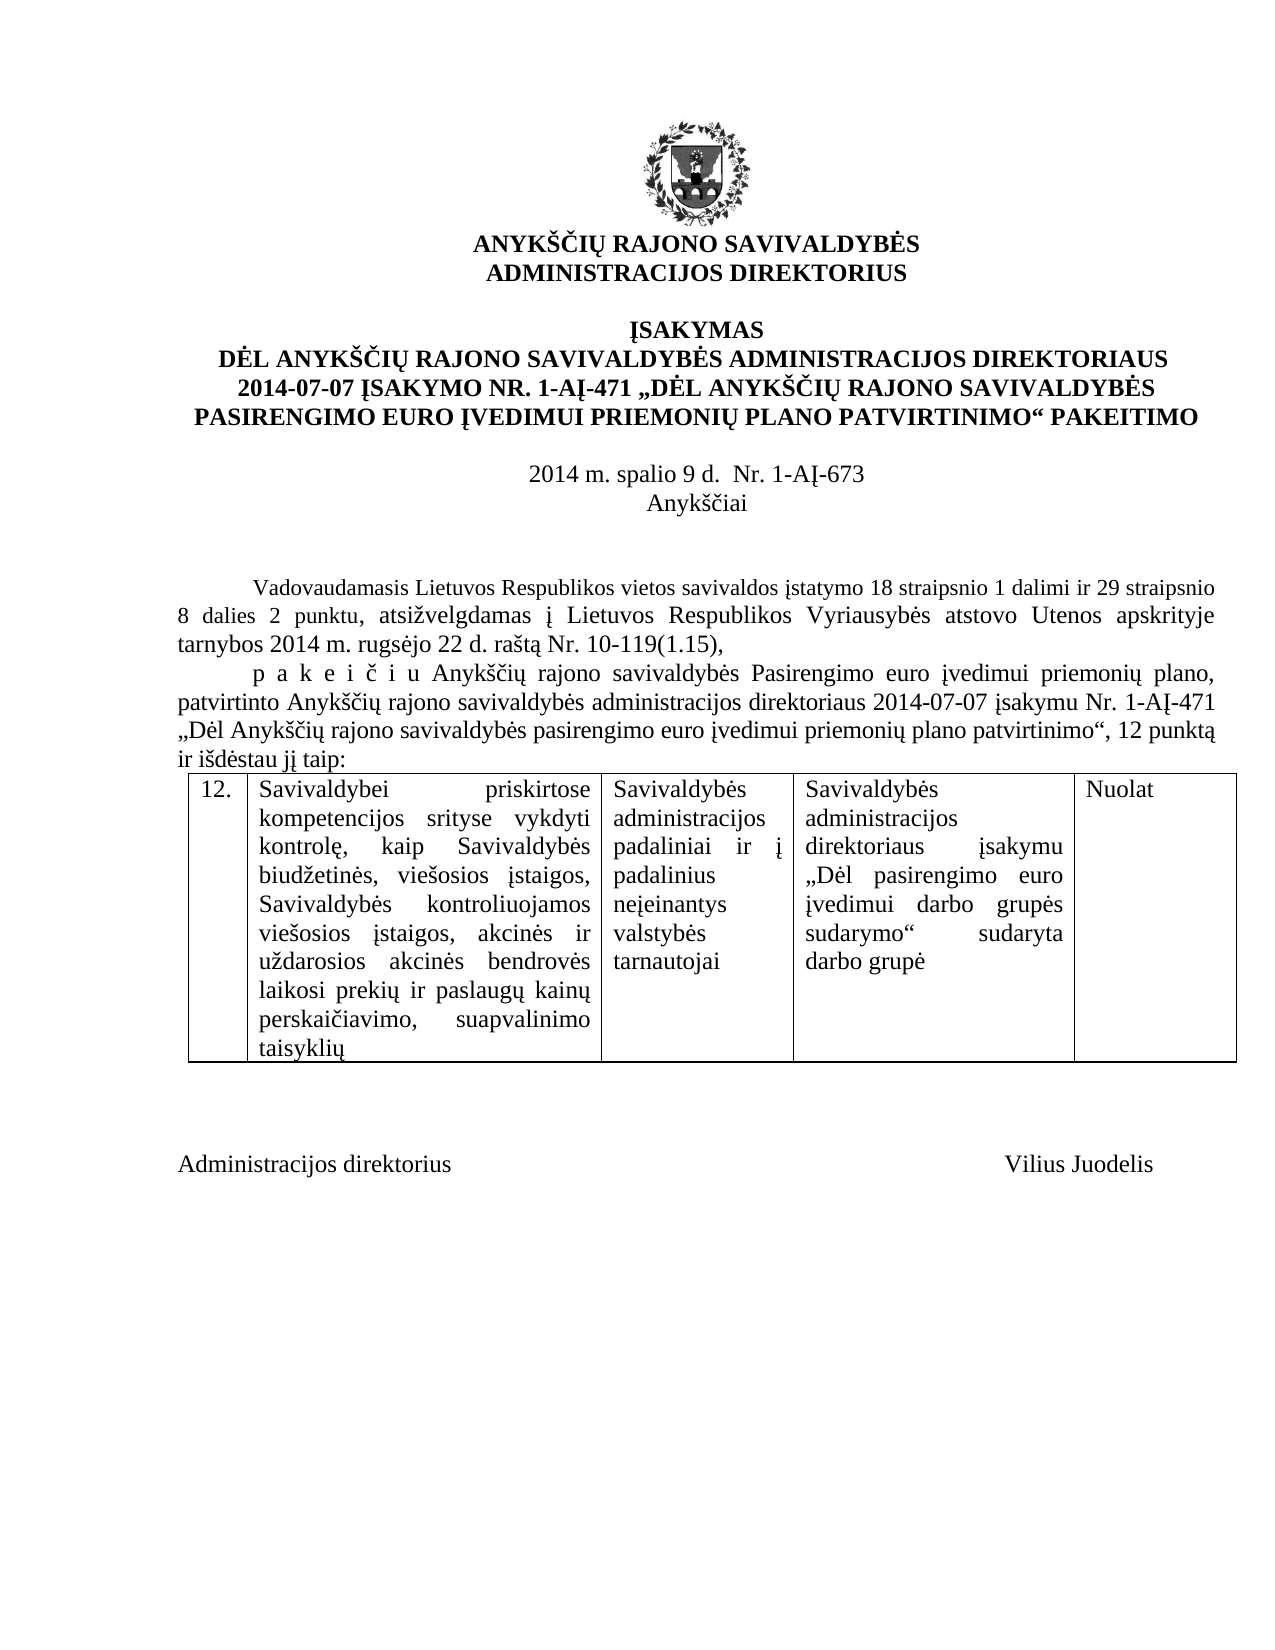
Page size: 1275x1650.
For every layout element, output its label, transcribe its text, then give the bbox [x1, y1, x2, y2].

text dėl ANYKŠČIŲ RAJONO SAVIVALDYBĖS ADMINISTRACIJOS DIREKTORIAUS [177, 344, 1216, 373]
text ĮSAKYMAS [177, 315, 1216, 344]
table_header Nuolat [1075, 774, 1236, 1061]
table_header Savivaldybės administracijos padaliniai ir į padalinius neįeinantys valstybės tarnautojai [602, 774, 793, 1061]
table_header Savivaldybei priskirtose kompetencijos srityse vykdyti kontrolę, kaip Savivaldybės biudžetinės, viešosios įstaigos, Savivaldybės kontroliuojamos viešosios įstaigos, akcinės ir uždarosios akcinės bendrovės laikosi prekių ir paslaugų kainų perskaičiavimo, suapvalinimo taisyklių [248, 774, 601, 1061]
text Administracijos direktorius Vilius Juodelis [177, 1149, 1216, 1177]
text ANYKŠČIŲ RAJONO SAVIVALDYBĖS [177, 229, 1216, 258]
table_header Savivaldybės administracijos direktoriaus įsakymu „Dėl pasirengimo euro įvedimui darbo grupės sudarymo“ sudaryta darbo grupė [794, 774, 1074, 1061]
text 2014 m. spalio 9 d. Nr. 1-AĮ-673 [177, 459, 1216, 488]
text Vadovaudamasis Lietuvos Respublikos vietos savivaldos įstatymo 18 straipsnio 1 dalimi ir 29 straipsnio 8 dalies 2 punktu, atsižvelgdamas į Lietuvos Respublikos Vyriausybės atstovo Utenos apskrityje tarnybos 2014 m. rugsėjo 22 d. raštą Nr. 10-119(1.15), [177, 574, 1216, 658]
text 2014-07-07 ĮSAKYMO nR. 1-AĮ-471 „DĖL anykščių rajono savivaldybės pasirengimo euro įvedimui priemonių plano patvirtinimo“ pakeitimo [177, 373, 1216, 430]
table_header 12. [189, 774, 247, 1061]
text p a k e i č i u Anykščių rajono savivaldybės Pasirengimo euro įvedimui priemonių plano, patvirtinto Anykščių rajono savivaldybės administracijos direktoriaus 2014-07-07 įsakymu Nr. 1-AĮ-471 „Dėl Anykščių rajono savivaldybės pasirengimo euro įvedimui priemonių plano patvirtinimo“, 12 punktą ir išdėstau jį taip: [177, 658, 1216, 773]
text Anykščiai [177, 488, 1216, 517]
text ADMINISTRACIJOS DIREKTORIUS [177, 258, 1216, 287]
